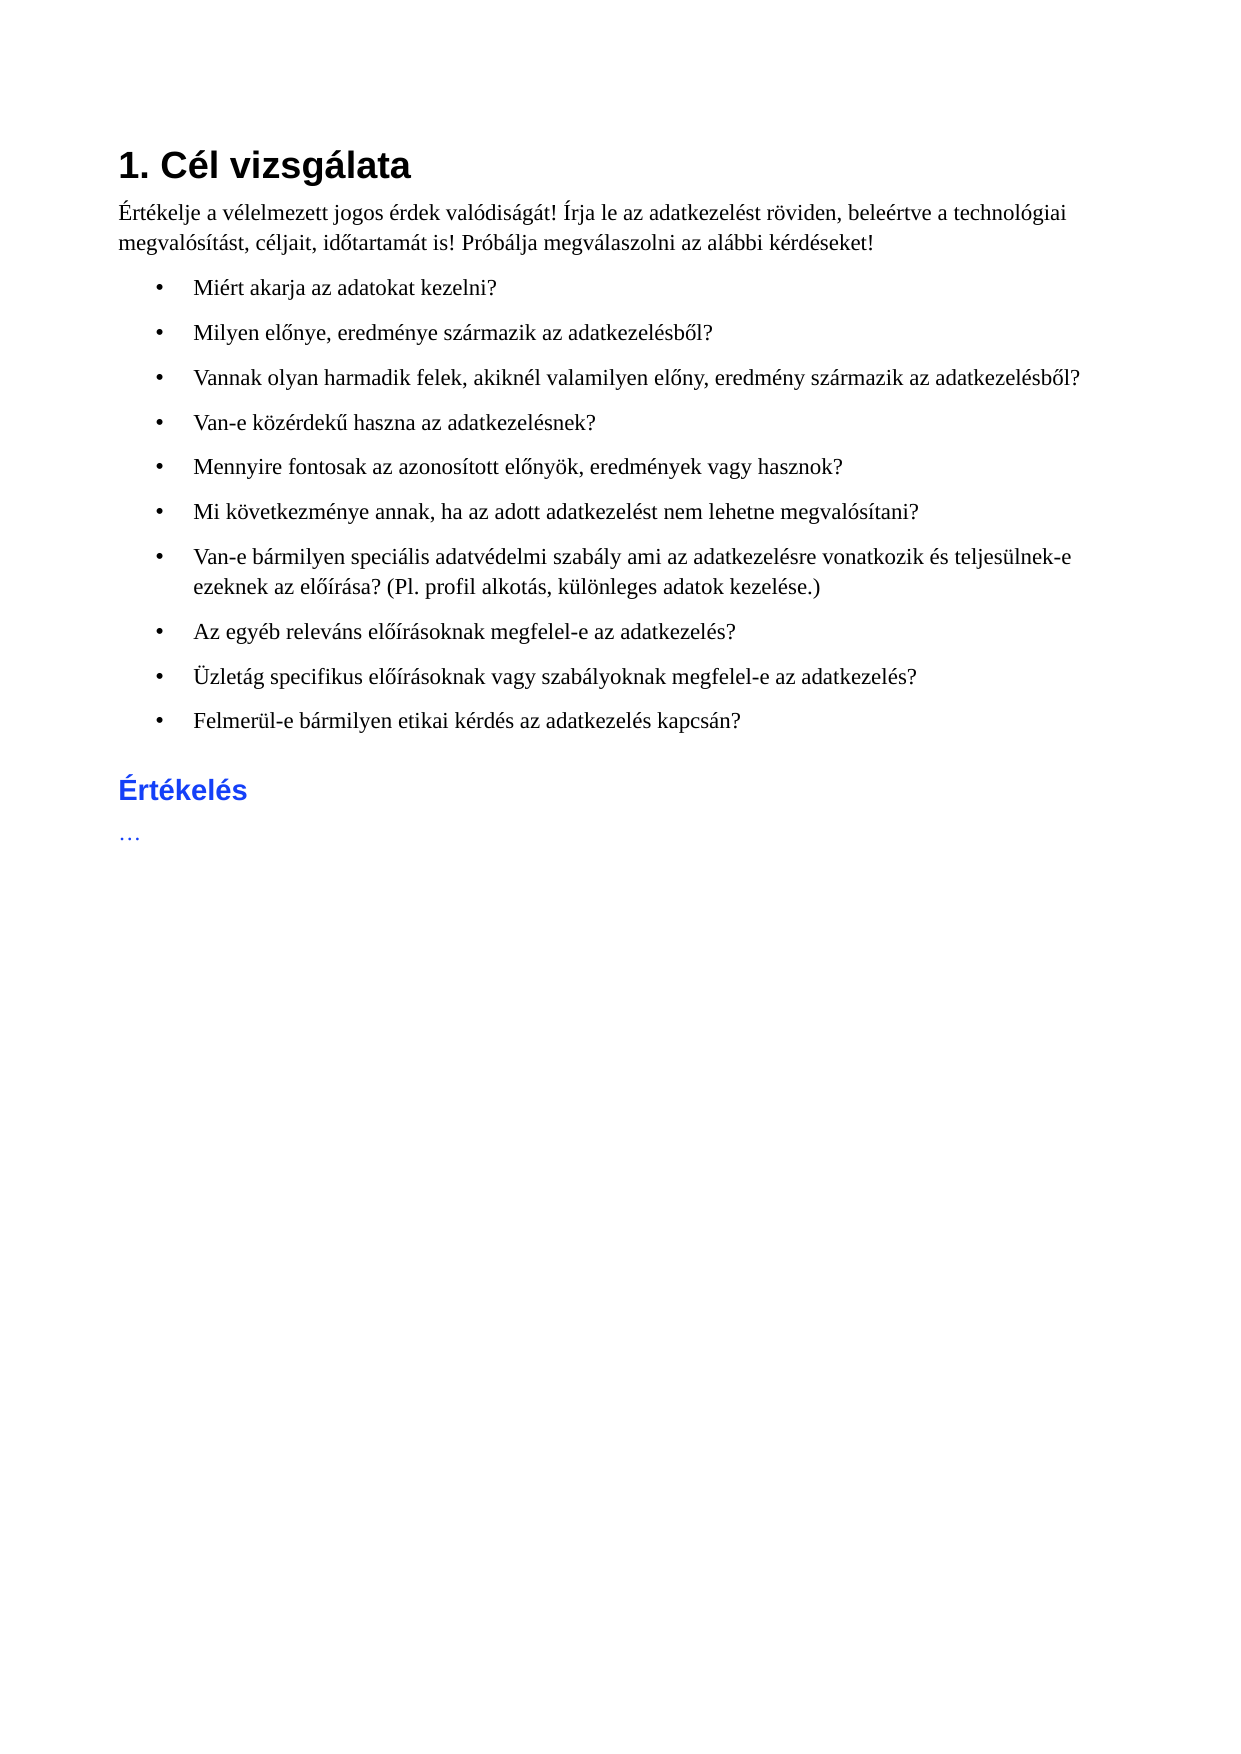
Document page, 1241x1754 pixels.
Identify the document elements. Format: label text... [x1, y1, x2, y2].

list Üzletág specifikus előírásoknak vagy szabályoknak megfelel-e az adatkezelés? [156, 663, 1122, 689]
list Vannak olyan harmadik felek, akiknél valamilyen előny, eredmény származik az adatkezelésből? [156, 364, 1122, 390]
subtitle Értékelés [118, 773, 1122, 807]
subtitle 1. Cél vizsgálata [118, 143, 1122, 187]
text Értékelje a vélelmezett jogos érdek valódiságát! Írja le az adatkezelést röviden, beleértve a technológiai megvalósítást, céljait, időtartamát is! Próbálja megválaszolni az alábbi kérdéseket! [118, 199, 1122, 256]
list Van-e bármilyen speciális adatvédelmi szabály ami az adatkezelésre vonatkozik és teljesülnek-e ezeknek az előírása? (Pl. profil alkotás, különleges adatok kezelése.) [156, 543, 1122, 599]
list Van-e közérdekű haszna az adatkezelésnek? [156, 409, 1122, 435]
text … [118, 819, 1122, 846]
list Mi következménye annak, ha az adott adatkezelést nem lehetne megvalósítani? [156, 498, 1122, 524]
list Mennyire fontosak az azonosított előnyök, eredmények vagy hasznok? [156, 453, 1122, 480]
list Miért akarja az adatokat kezelni? [156, 274, 1122, 301]
list Milyen előnye, eredménye származik az adatkezelésből? [156, 319, 1122, 345]
list Felmerül-e bármilyen etikai kérdés az adatkezelés kapcsán? [156, 708, 1122, 734]
list Az egyéb releváns előírásoknak megfelel-e az adatkezelés? [156, 618, 1122, 644]
